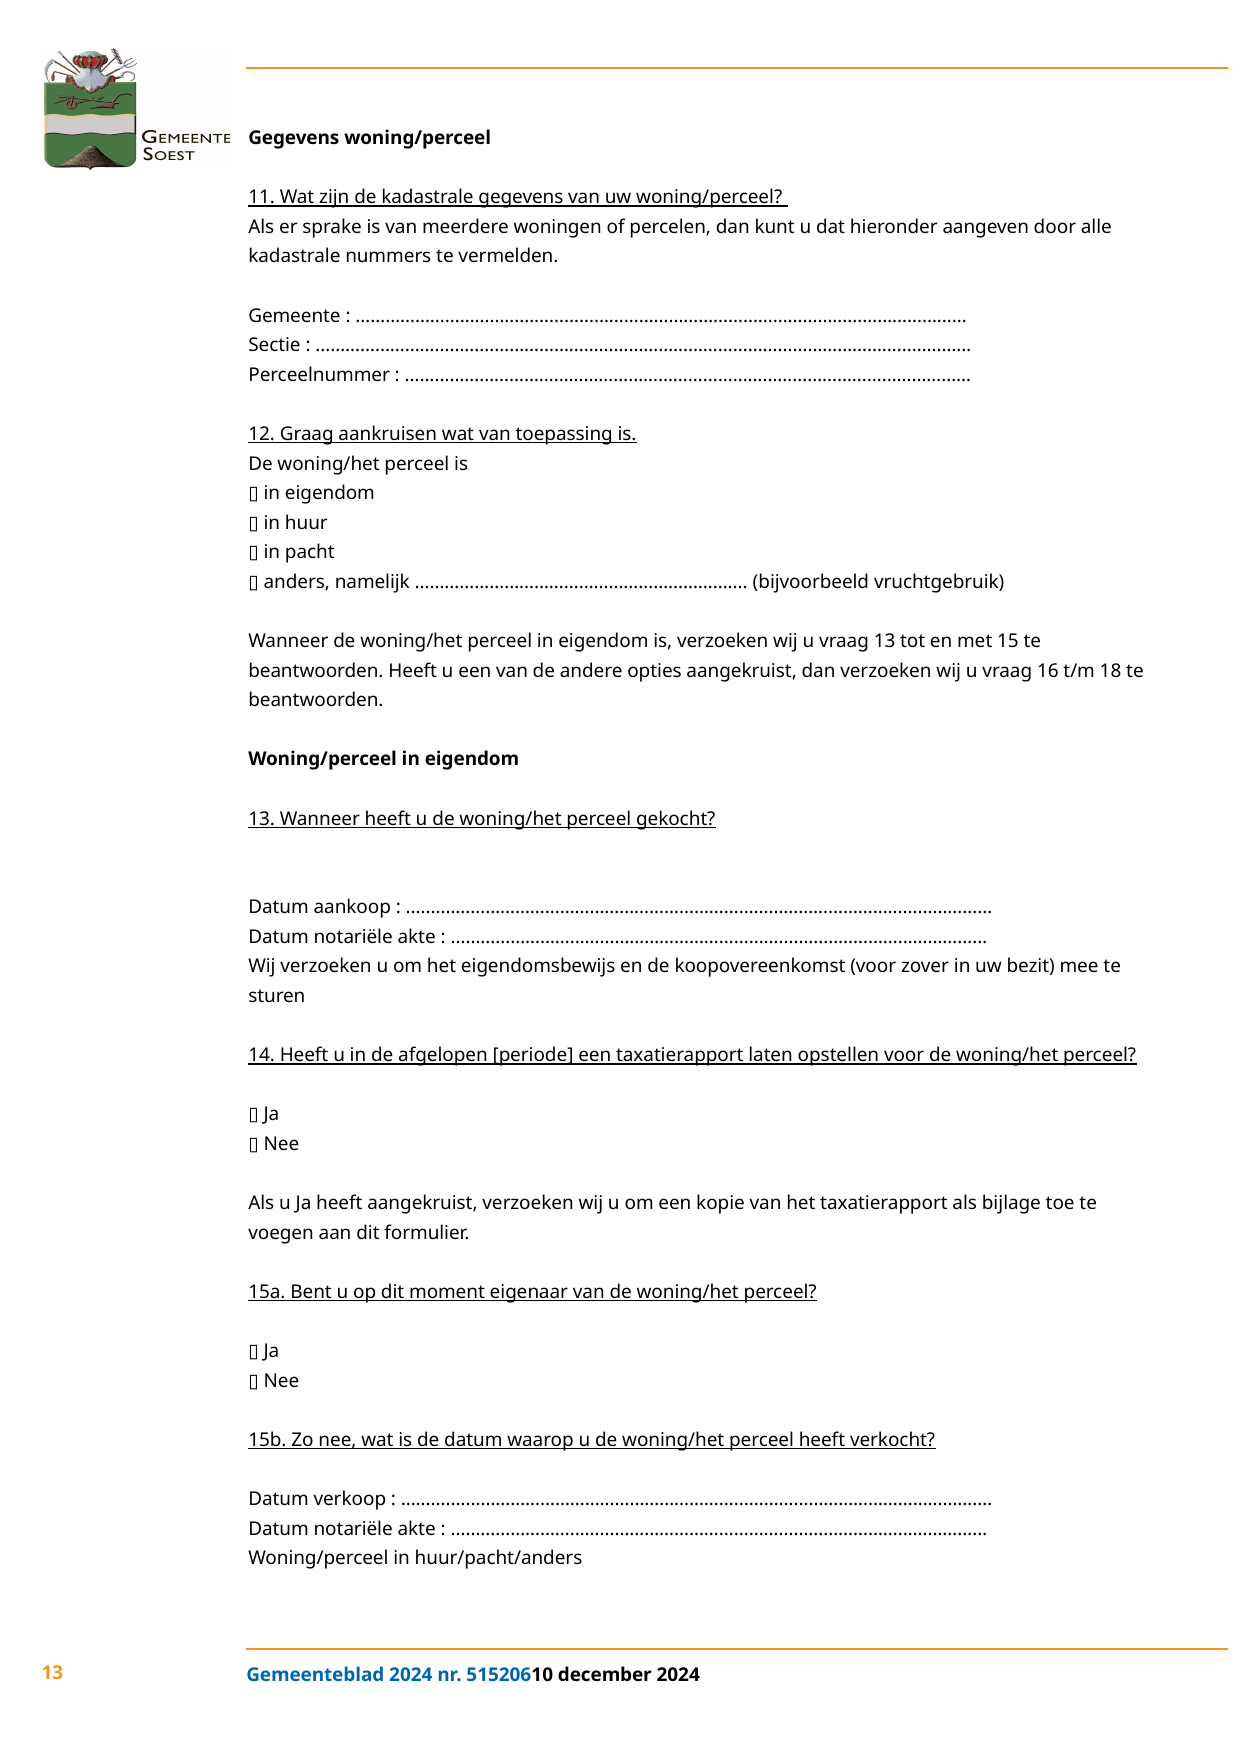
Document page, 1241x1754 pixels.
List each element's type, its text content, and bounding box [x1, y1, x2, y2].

text ▯ anders, namelijk …………………………………………………………. (bijvoorbeeld vruchtgebruik) [248, 568, 1152, 594]
text ▯ Nee [248, 1367, 1152, 1393]
text ▯ Nee [248, 1130, 1152, 1156]
text ▯ in huur [248, 509, 1152, 535]
text 14. Heeft u in de afgelopen [periode] een taxatierapport laten opstellen voor de woning/het perceel? [248, 1041, 1152, 1067]
text Datum aankoop : ….…………………………………………………………………………………………………… [248, 893, 1152, 919]
text Als er sprake is van meerdere woningen of percelen, dan kunt u dat hieronder aangeven door alle kadastrale nummers te vermelden. [248, 213, 1152, 268]
text 12. Graag aankruisen wat van toepassing is. [248, 420, 1152, 446]
text 11. Wat zijn de kadastrale gegevens van uw woning/perceel? [248, 183, 1152, 209]
text Wanneer de woning/het perceel in eigendom is, verzoeken wij u vraag 13 tot en met 15 te beantwoorden. Heeft u een van de andere opties aangekruist, dan verzoeken wij u vraag 16 t/m 18 te beantwoorden. [248, 627, 1152, 712]
text Als u Ja heeft aangekruist, verzoeken wij u om een kopie van het taxatierapport als bijlage toe te voegen aan dit formulier. [248, 1189, 1152, 1245]
picture [41, 47, 231, 172]
text 13. Wanneer heeft u de woning/het perceel gekocht? [248, 805, 1152, 831]
text ▯ in pacht [248, 538, 1152, 564]
text ▯ Ja [248, 1101, 1152, 1126]
text 15b. Zo nee, wat is de datum waarop u de woning/het perceel heeft verkocht? [248, 1426, 1152, 1452]
text Datum verkoop : ….……………………………………………………………………………………………………. [248, 1485, 1152, 1511]
text Sectie : …………………………………………………………………………………………………………………… [248, 331, 1152, 357]
text 15a. Bent u op dit moment eigenaar van de woning/het perceel? [248, 1278, 1152, 1304]
text Datum notariële akte : ……………………………………………………………………………………………… [248, 1515, 1152, 1541]
text Perceelnummer : …………………………………………………………………………………………………… [248, 361, 1152, 387]
text ▯ in eigendom [248, 479, 1152, 505]
text Gemeente : …………………………………………………………………………………………………………… [248, 302, 1152, 328]
text Woning/perceel in huur/pacht/anders [248, 1544, 1152, 1570]
text ▯ Ja [248, 1337, 1152, 1363]
text Woning/perceel in eigendom [248, 746, 1152, 771]
text Datum notariële akte : ……………………………………………………………………………………………… [248, 923, 1152, 949]
text De woning/het perceel is [248, 450, 1152, 476]
text Wij verzoeken u om het eigendomsbewijs en de koopovereenkomst (voor zover in uw bezit) mee te sturen [248, 953, 1152, 1008]
text Gegevens woning/perceel [248, 124, 1152, 150]
